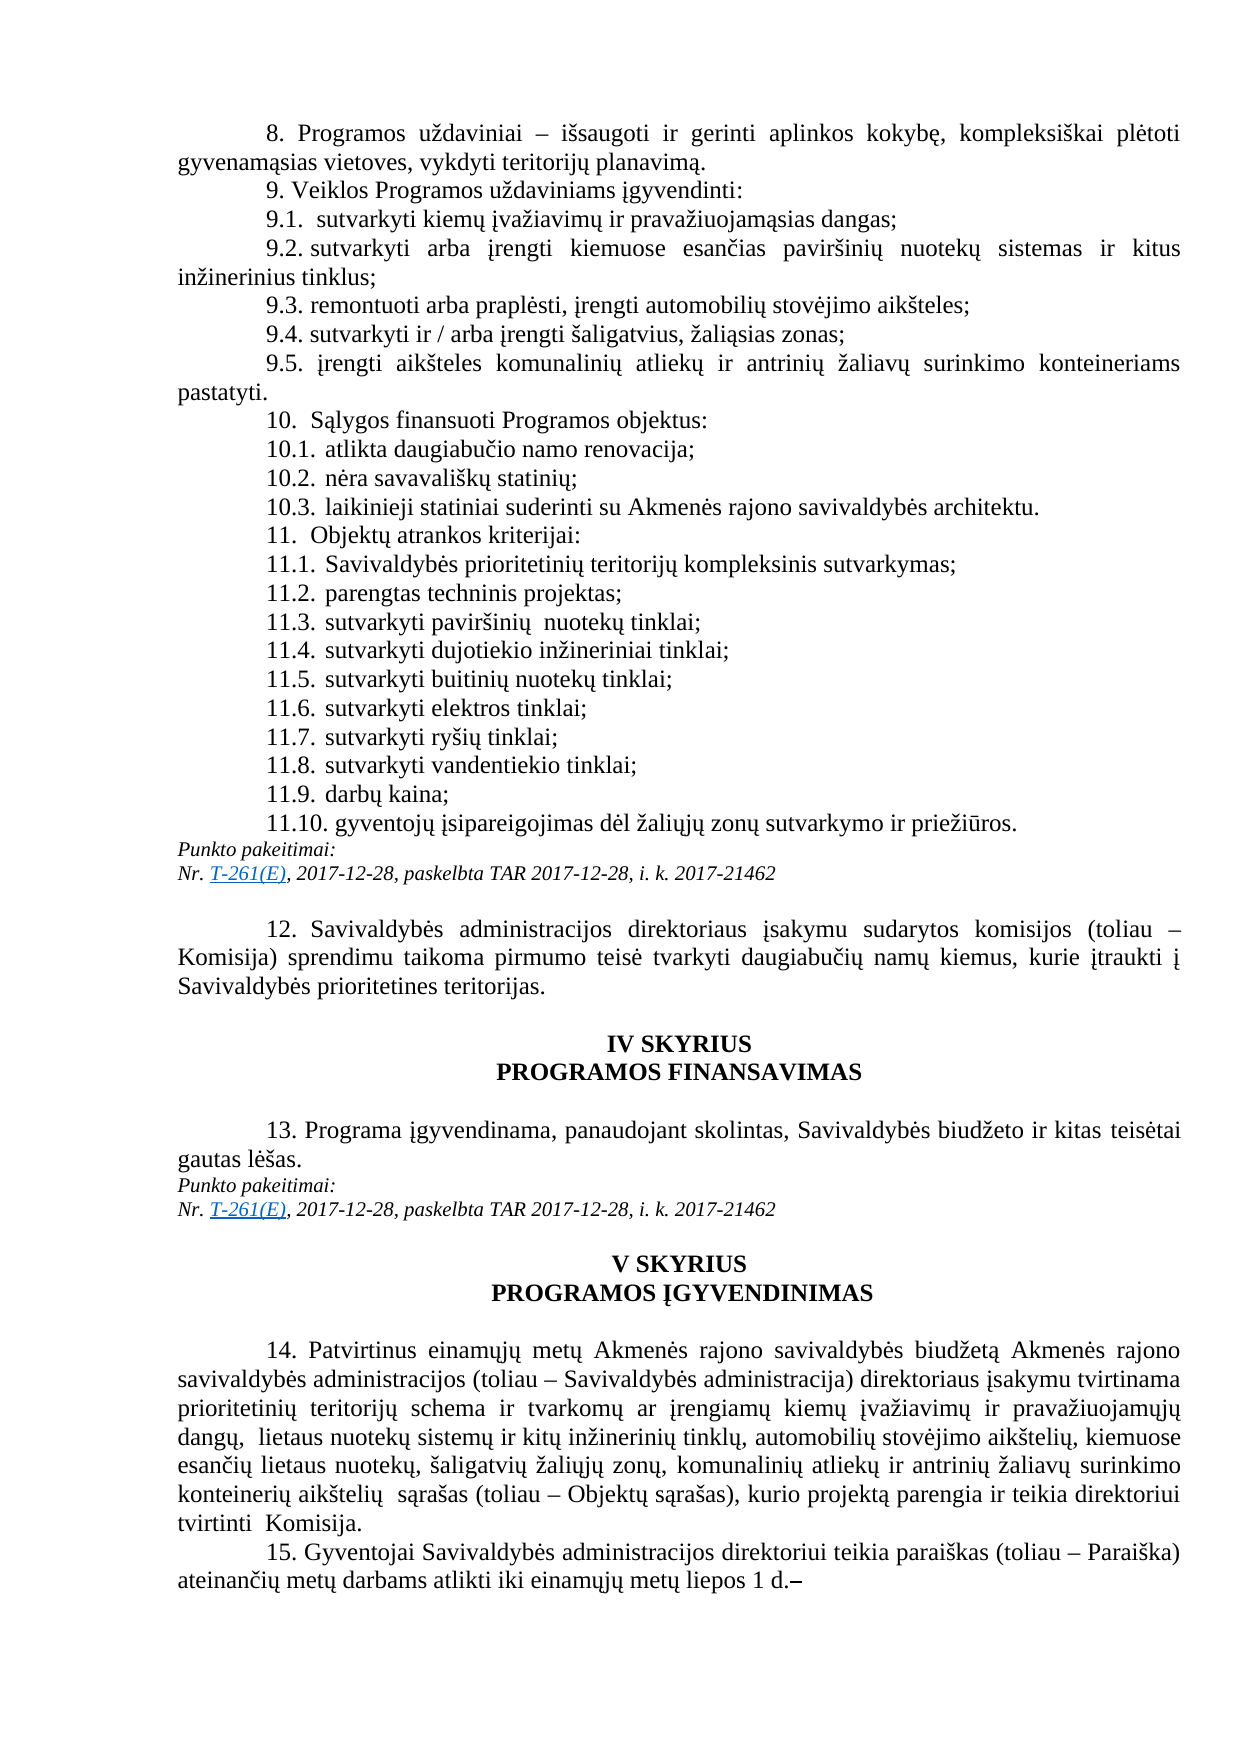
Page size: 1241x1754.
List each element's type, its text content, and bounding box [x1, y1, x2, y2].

text 9.5. įrengti aikšteles komunalinių atliekų ir antrinių žaliavų surinkimo konteineriams pastatyti. [177, 348, 1181, 406]
text 14. Patvirtinus einamųjų metų Akmenės rajono savivaldybės biudžetą Akmenės rajono savivaldybės administracijos (toliau – Savivaldybės administracija) direktoriaus įsakymu tvirtinama prioritetinių teritorijų schema ir tvarkomų ar įrengiamų kiemų įvažiavimų ir pravažiuojamųjų dangų, lietaus nuotekų sistemų ir kitų inžinerinių tinklų, automobilių stovėjimo aikštelių, kiemuose esančių lietaus nuotekų, šaligatvių žaliųjų zonų, komunalinių atliekų ir antrinių žaliavų surinkimo konteinerių aikštelių sąrašas (toliau – Objektų sąrašas), kurio projektą parengia ir teikia direktoriui tvirtinti Komisija. [177, 1336, 1181, 1537]
text 11.9. darbų kaina; [266, 779, 1181, 808]
text 13. Programa įgyvendinama, panaudojant skolintas, Savivaldybės biudžeto ir kitas teisėtai gautas lėšas. [177, 1115, 1181, 1172]
text Nr. T-261(E), 2017-12-28, paskelbta TAR 2017-12-28, i. k. 2017-21462 [177, 861, 1181, 885]
text Punkto pakeitimai: [177, 837, 1181, 861]
text 11.8. sutvarkyti vandentiekio tinklai; [266, 751, 1181, 779]
text 11.7. sutvarkyti ryšių tinklai; [266, 722, 1181, 751]
text 12. Savivaldybės administracijos direktoriaus įsakymu sudarytos komisijos (toliau – Komisija) sprendimu taikoma pirmumo teisė tvarkyti daugiabučių namų kiemus, kurie įtraukti į Savivaldybės prioritetines teritorijas. [177, 914, 1181, 1000]
text 11.2. parengtas techninis projektas; [266, 578, 1181, 607]
text 9.4. sutvarkyti ir / arba įrengti šaligatvius, žaliąsias zonas; [252, 319, 1181, 348]
text V SKYRIUS [177, 1249, 1181, 1278]
text 9.2. sutvarkyti arba įrengti kiemuose esančias paviršinių nuotekų sistemas ir kitus inžinerinius tinklus; [177, 233, 1181, 291]
text 10.1. atlikta daugiabučio namo renovacija; [266, 434, 1181, 463]
text 11.4. sutvarkyti dujotiekio inžineriniai tinklai; [266, 636, 1181, 664]
text 11.10. gyventojų įsipareigojimas dėl žaliųjų zonų sutvarkymo ir priežiūros. [266, 808, 1181, 837]
text 10. Sąlygos finansuoti Programos objektus: [215, 406, 1181, 434]
text 11.1. Savivaldybės prioritetinių teritorijų kompleksinis sutvarkymas; [266, 549, 1181, 578]
text 9. Veiklos Programos uždaviniams įgyvendinti: [266, 176, 1181, 204]
text 8. Programos uždaviniai – išsaugoti ir gerinti aplinkos kokybę, kompleksiškai plėtoti gyvenamąsias vietoves, vykdyti teritorijų planavimą. [177, 118, 1181, 176]
text Nr. T-261(E), 2017-12-28, paskelbta TAR 2017-12-28, i. k. 2017-21462 [177, 1197, 1181, 1221]
text 10.3. laikinieji statiniai suderinti su Akmenės rajono savivaldybės architektu. [177, 492, 1181, 521]
text 15. Gyventojai Savivaldybės administracijos direktoriui teikia paraiškas (toliau – Paraiška) ateinančių metų darbams atlikti iki einamųjų metų liepos 1 d. [177, 1537, 1181, 1594]
text 11.3. sutvarkyti paviršinių nuotekų tinklai; [266, 607, 1181, 636]
text Programos FINANSAVIMAS [177, 1057, 1181, 1086]
text 9.3. remontuoti arba praplėsti, įrengti automobilių stovėjimo aikšteles; [266, 291, 1181, 319]
text 11.6. sutvarkyti elektros tinklai; [266, 693, 1181, 722]
text 10.2. nėra savavališkų statinių; [266, 463, 1181, 492]
text 9.1. sutvarkyti kiemų įvažiavimų ir pravažiuojamąsias dangas; [266, 204, 1181, 233]
text IV SKYRIUS [177, 1029, 1181, 1057]
text Punkto pakeitimai: [177, 1172, 1181, 1197]
text 11.5. sutvarkyti buitinių nuotekų tinklai; [266, 664, 1181, 693]
text 11. Objektų atrankos kriterijai: [215, 521, 1181, 549]
text PROGRAMOS ĮGYVENDINIMAS [177, 1278, 1181, 1307]
